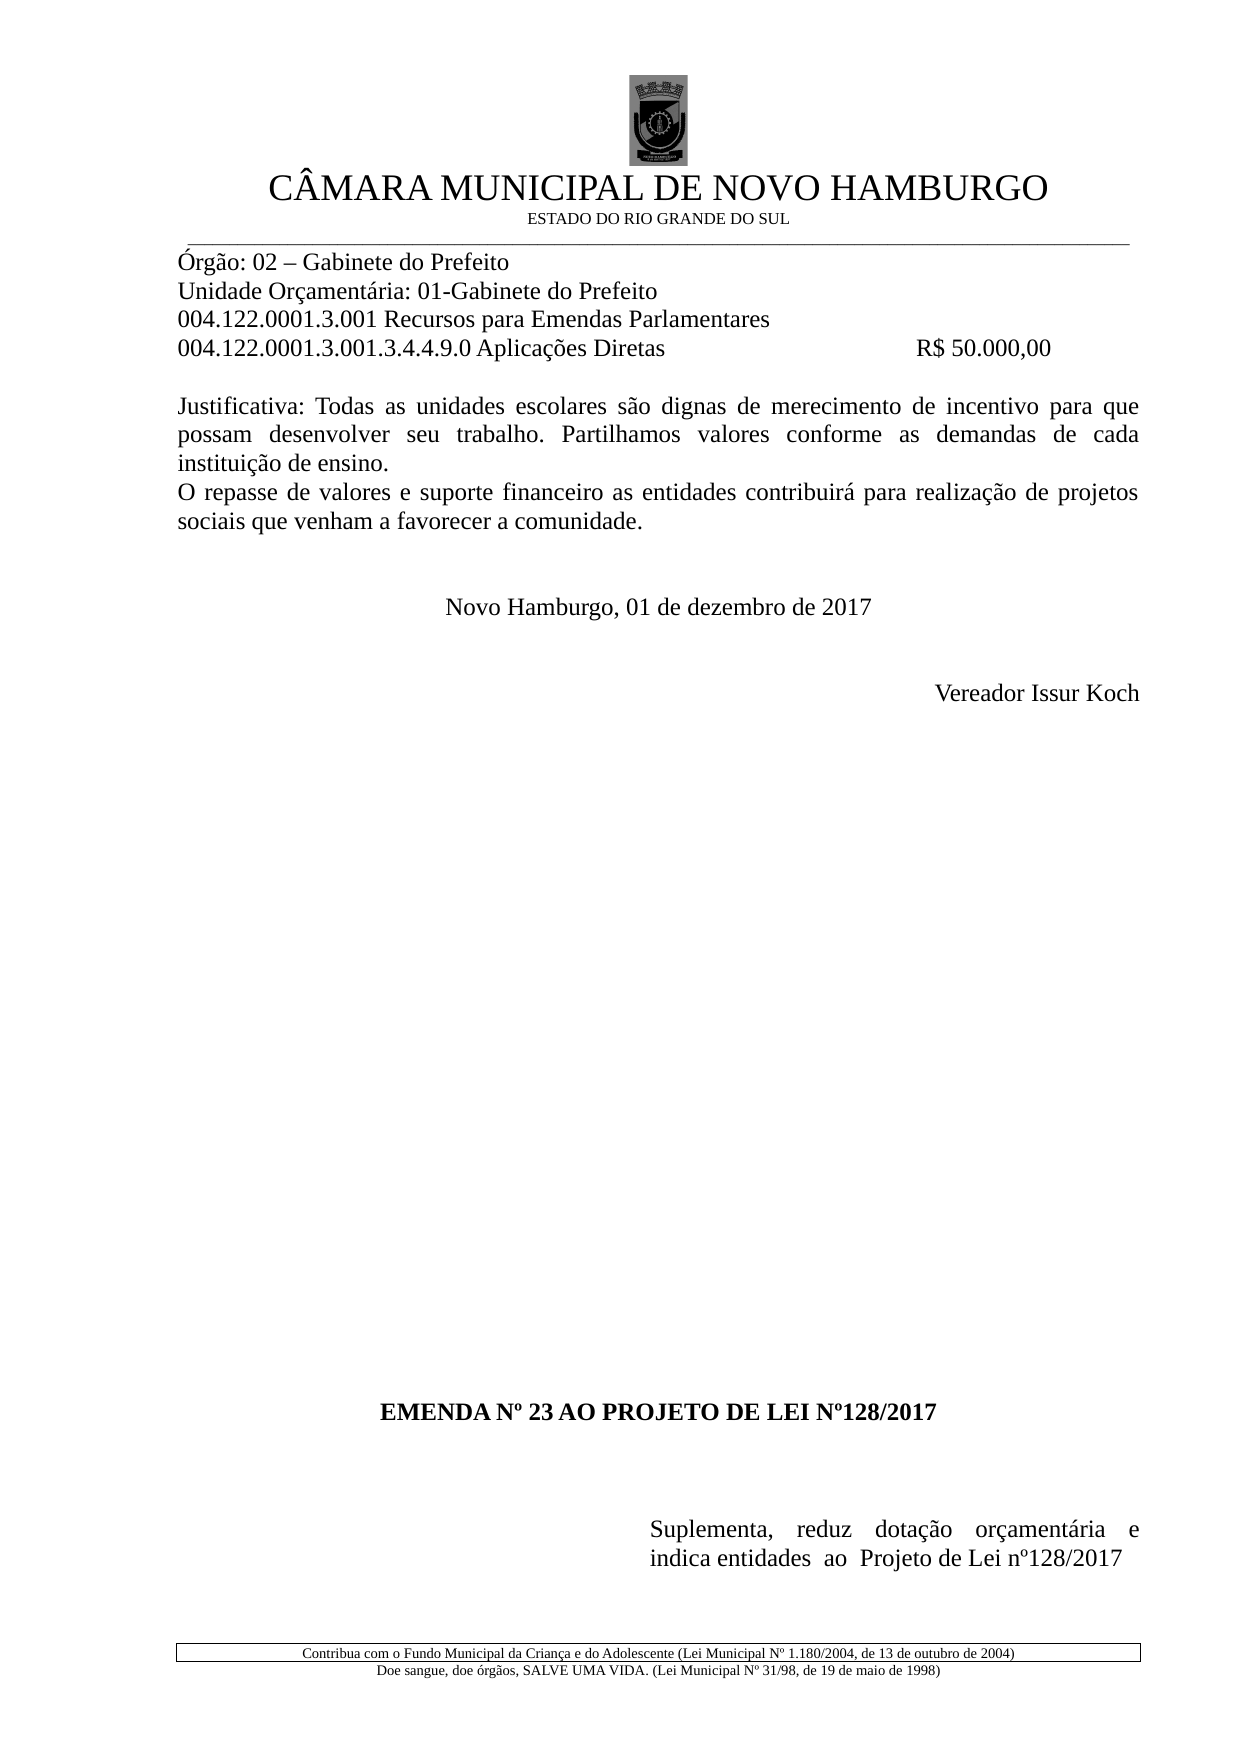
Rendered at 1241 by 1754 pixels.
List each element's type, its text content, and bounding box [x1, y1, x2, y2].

text Justificativa: Todas as unidades escolares são dignas de merecimento de incentivo para que possam desenvolver seu trabalho. Partilhamos valores conforme as demandas de cada instituição de ensino. [177, 391, 1140, 477]
text 004.122.0001.3.001 Recursos para Emendas Parlamentares [177, 304, 1140, 333]
text Suplementa, reduz dotação orçamentária e indica entidades ao Projeto de Lei nº128/2017 [649, 1514, 1140, 1572]
text Unidade Orçamentária: 01-Gabinete do Prefeito [177, 276, 1140, 304]
text Novo Hamburgo, 01 de dezembro de 2017 [177, 592, 1140, 621]
text EMENDA Nº 23 AO PROJETO DE LEI Nº128/2017 [177, 1397, 1140, 1426]
text Vereador Issur Koch [177, 678, 1140, 707]
text O repasse de valores e suporte financeiro as entidades contribuirá para realização de projetos sociais que venham a favorecer a comunidade. [177, 477, 1140, 534]
text Órgão: 02 – Gabinete do Prefeito [177, 247, 1140, 276]
text 004.122.0001.3.001.3.4.4.9.0 Aplicações Diretas R$ 50.000,00 [177, 333, 1140, 362]
